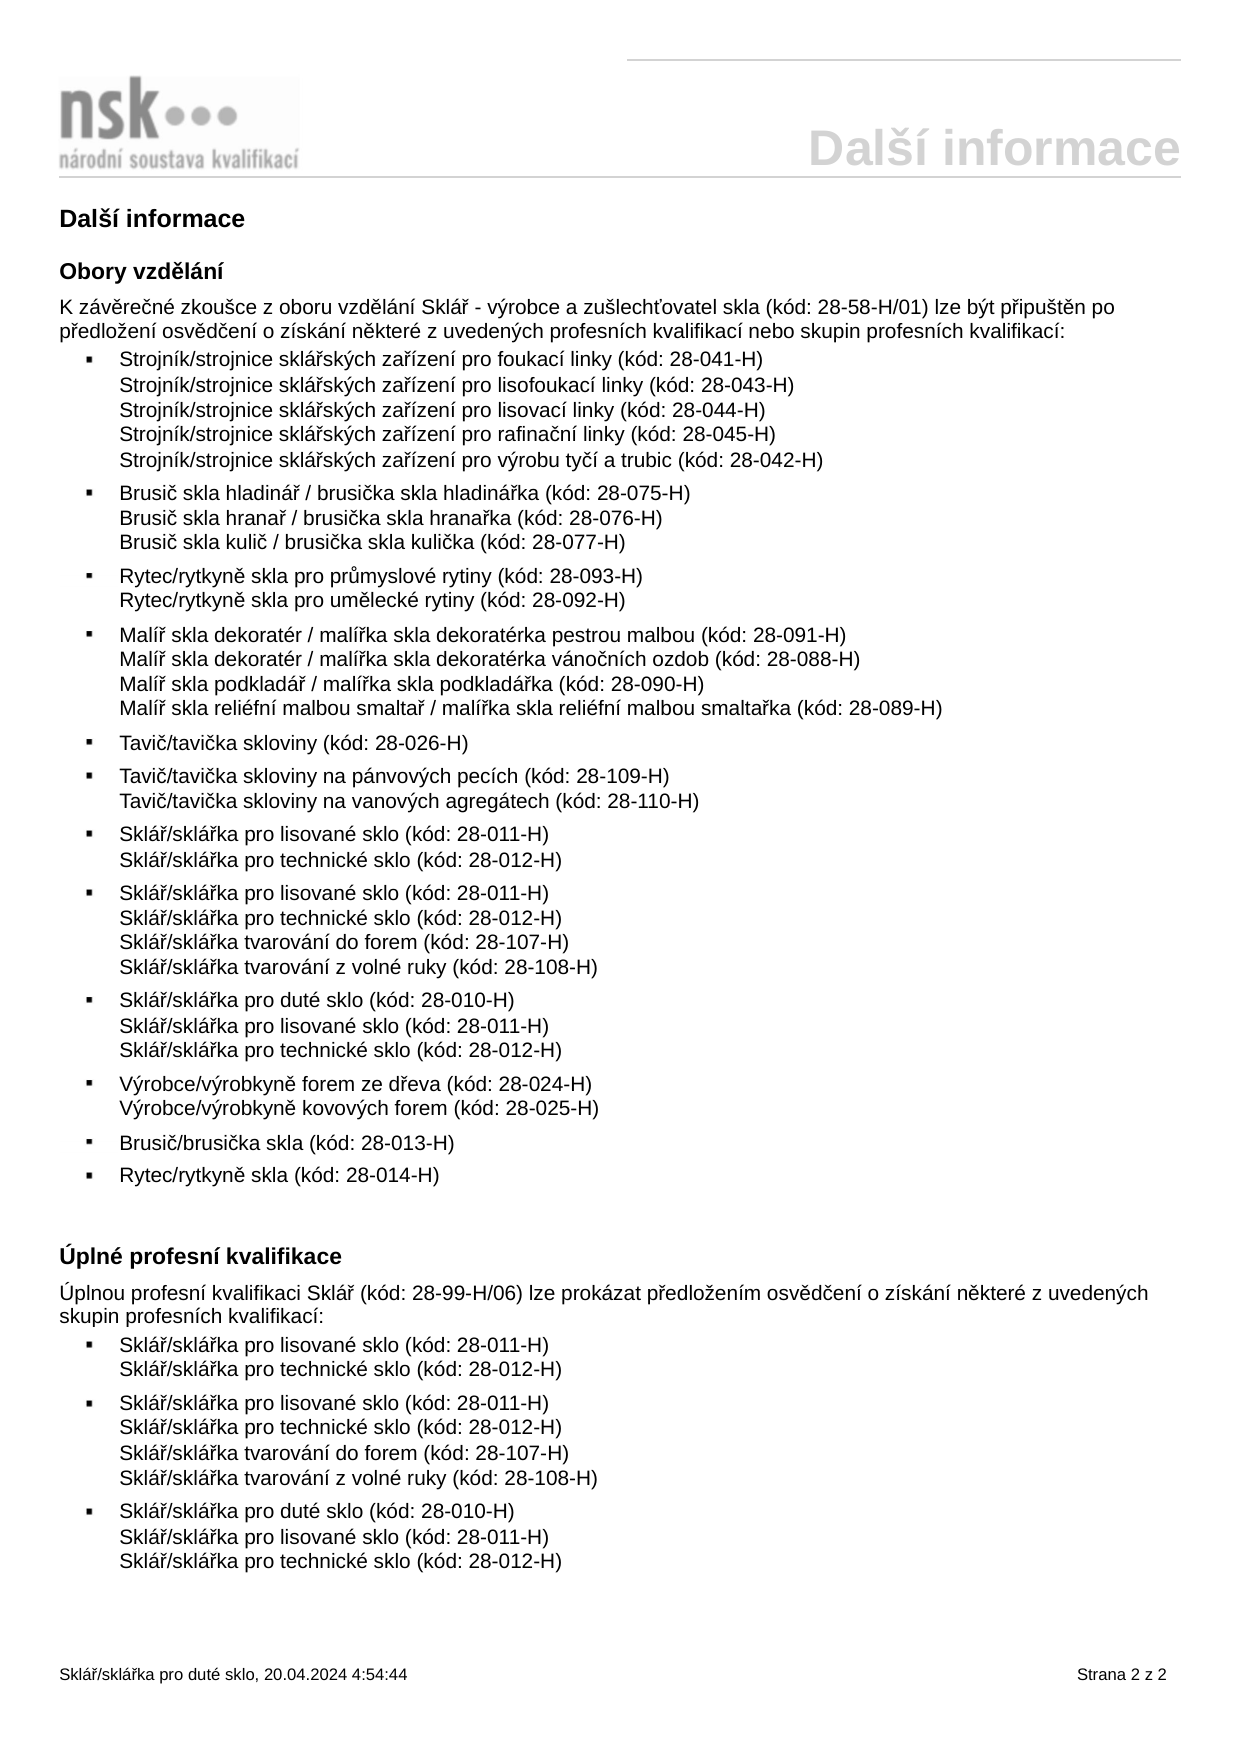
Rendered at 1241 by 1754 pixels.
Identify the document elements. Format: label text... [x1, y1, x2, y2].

table_cell [119, 1574, 482, 1606]
table_cell [59, 614, 119, 622]
table_cell [59, 906, 119, 930]
table_cell Sklář/sklářka pro technické sklo (kód: 28-012-H) [119, 1038, 1181, 1063]
table_cell [1167, 1327, 1181, 1333]
table_cell [59, 373, 119, 398]
table_cell [1167, 1154, 1181, 1163]
table_cell [119, 236, 482, 248]
table_cell [619, 979, 627, 988]
table_cell [1167, 1574, 1181, 1606]
table_cell [59, 1357, 119, 1382]
table_cell [59, 398, 119, 422]
table_cell [59, 1466, 119, 1490]
table_cell [1167, 1382, 1181, 1391]
table_cell [1167, 343, 1181, 347]
table_cell [482, 472, 619, 481]
table_cell [119, 343, 482, 347]
table_cell [59, 1063, 119, 1072]
table_cell Sklář/sklářka pro lisované sklo (kód: 28-011-H) [119, 822, 1181, 847]
table_cell Malíř skla podkladář / malířka skla podkladářka (kód: 28-090-H) [119, 672, 1181, 696]
picture [59, 1130, 119, 1153]
picture [59, 1163, 119, 1188]
table_cell [1167, 813, 1181, 822]
table_cell Tavič/tavička skloviny na vanových agregátech (kód: 28-110-H) [119, 789, 1181, 813]
table_cell [59, 1096, 119, 1121]
table_cell [619, 755, 627, 764]
table_cell Sklář/sklářka pro lisované sklo (kód: 28-011-H) [119, 1333, 1181, 1357]
table_cell Strojník/strojnice sklářských zařízení pro výrobu tyčí a trubic (kód: 28-042-H) [119, 448, 1181, 472]
table_cell [119, 1154, 482, 1163]
table_cell [1167, 979, 1181, 988]
table_cell [59, 1490, 119, 1499]
picture [59, 1499, 119, 1524]
picture [59, 1391, 119, 1416]
table_cell [119, 555, 482, 564]
table_cell [1167, 472, 1181, 481]
table_cell [619, 170, 627, 176]
table_cell [861, 1121, 1167, 1130]
table_cell [861, 236, 1167, 248]
table_cell Strojník/strojnice sklářských zařízení pro lisofoukací linky (kód: 28-043-H) [119, 373, 1181, 398]
table_cell Tavič/tavička skloviny na pánvových pecích (kód: 28-109-H) [119, 764, 1181, 789]
table_cell [627, 871, 861, 880]
table_cell [482, 1220, 619, 1232]
table_cell [861, 722, 1167, 731]
picture [59, 988, 119, 1012]
table_cell [627, 813, 861, 822]
table_cell [627, 194, 861, 200]
table_cell [119, 1220, 482, 1232]
table_cell [627, 1382, 861, 1391]
table_cell [1167, 236, 1181, 248]
table_cell [119, 979, 482, 988]
table_cell [1167, 755, 1181, 764]
table_cell Rytec/rytkyně skla pro umělecké rytiny (kód: 28-092-H) [119, 588, 1181, 614]
table_cell [861, 871, 1167, 880]
table_cell Strojník/strojnice sklářských zařízení pro rafinační linky (kód: 28-045-H) [119, 422, 1181, 448]
table_cell [119, 1382, 482, 1391]
table_cell [627, 1121, 861, 1130]
table_cell [482, 343, 619, 347]
table_cell [59, 813, 119, 822]
table_cell Další informace [627, 61, 1181, 176]
table_cell [619, 472, 627, 481]
table_cell [627, 555, 861, 564]
table_cell [59, 871, 119, 880]
table_cell [119, 1121, 482, 1130]
table_cell Výrobce/výrobkyně forem ze dřeva (kód: 28-024-H) [119, 1072, 1181, 1096]
table_cell [627, 1574, 861, 1606]
table_cell Rytec/rytkyně skla pro průmyslové rytiny (kód: 28-093-H) [119, 564, 1181, 588]
table_cell [619, 1121, 627, 1130]
picture [59, 480, 119, 505]
table_cell [482, 171, 619, 176]
table_cell [119, 1187, 482, 1220]
table_cell [619, 1574, 627, 1606]
table_cell [619, 813, 627, 822]
table_cell [619, 1327, 627, 1333]
table_cell Další informace [59, 200, 1181, 236]
table_cell Brusič skla kulič / brusička skla kulička (kód: 28-077-H) [119, 530, 1181, 555]
table_cell [627, 722, 861, 731]
table_cell [627, 236, 861, 248]
table_cell Sklář/sklářka pro lisované sklo (kód: 28-011-H) [119, 1391, 1181, 1415]
table_cell [59, 1525, 119, 1548]
table_cell [482, 1063, 619, 1072]
table_cell Úplné profesní kvalifikace [59, 1232, 1181, 1280]
table_cell [482, 1490, 619, 1499]
table_cell [59, 194, 119, 200]
table_cell [59, 1154, 119, 1163]
table_cell Brusič/brusička skla (kód: 28-013-H) [119, 1130, 1181, 1154]
table_cell [59, 1549, 119, 1574]
table_cell Brusič skla hladinář / brusička skla hladinářka (kód: 28-075-H) [119, 481, 1181, 506]
table_cell [619, 236, 627, 248]
table_cell [482, 813, 619, 822]
table_cell [482, 555, 619, 564]
table_cell [1167, 1220, 1181, 1232]
table_cell [1167, 1606, 1181, 1657]
table_cell [619, 1606, 627, 1657]
table_cell [619, 1220, 627, 1232]
table_cell Sklář/sklářka pro technické sklo (kód: 28-012-H) [119, 1357, 1181, 1382]
table_cell [620, 59, 627, 170]
table_cell [482, 236, 619, 248]
table_cell [59, 1574, 119, 1606]
table_cell [119, 1063, 482, 1072]
table_cell [482, 871, 619, 880]
table_cell [861, 194, 1167, 200]
table_cell [1167, 555, 1181, 564]
table_cell [119, 871, 482, 880]
table_cell [59, 647, 119, 672]
table_cell [627, 1220, 861, 1232]
table_cell Strojník/strojnice sklářských zařízení pro lisovací linky (kód: 28-044-H) [119, 398, 1181, 422]
table_cell [619, 555, 627, 564]
table_cell [59, 979, 119, 988]
table_cell Rytec/rytkyně skla (kód: 28-014-H) [119, 1163, 1181, 1187]
table_cell [619, 871, 627, 880]
table_cell Strojník/strojnice sklářských zařízení pro foukací linky (kód: 28-041-H) [119, 347, 1181, 373]
table_cell [482, 614, 619, 623]
table_cell Brusič skla hranař / brusička skla hranařka (kód: 28-076-H) [119, 506, 1181, 530]
table_cell [59, 588, 119, 614]
table_cell [59, 1188, 119, 1220]
table_cell Sklář/sklářka tvarování z volné ruky (kód: 28-108-H) [119, 1466, 1181, 1490]
table_cell [619, 1154, 627, 1163]
table_cell [627, 1063, 861, 1072]
table_cell [482, 1187, 619, 1220]
table_cell [59, 848, 119, 871]
table_cell [59, 672, 119, 696]
table_cell [1167, 1121, 1181, 1130]
table_cell [861, 343, 1167, 347]
table_cell [861, 755, 1167, 764]
table_cell [59, 1606, 119, 1657]
table_cell [482, 1606, 619, 1657]
table_cell [1167, 614, 1181, 623]
table_cell [119, 194, 482, 200]
table_cell [59, 506, 119, 530]
table_cell Výrobce/výrobkyně kovových forem (kód: 28-025-H) [119, 1096, 1181, 1121]
table_cell [59, 1220, 119, 1232]
table_cell [482, 1382, 619, 1391]
picture [59, 763, 119, 788]
table_cell [59, 955, 119, 979]
table_cell [59, 1121, 119, 1130]
table_cell Obory vzdělání [59, 248, 1181, 295]
table_cell [619, 1063, 627, 1072]
table_cell [59, 1441, 119, 1466]
table_cell [1167, 1490, 1181, 1499]
table_cell [1167, 1657, 1181, 1693]
table_cell Sklář/sklářka pro technické sklo (kód: 28-012-H) [119, 906, 1181, 930]
table_cell [861, 1063, 1167, 1072]
table_cell [1167, 1063, 1181, 1072]
table_cell [59, 472, 119, 480]
table_cell Sklář/sklářka tvarování do forem (kód: 28-107-H) [119, 1441, 1181, 1466]
table_cell Malíř skla dekoratér / malířka skla dekoratérka vánočních ozdob (kód: 28-088-H) [119, 647, 1181, 672]
picture [59, 1072, 119, 1095]
table_cell [627, 614, 861, 623]
picture [59, 822, 119, 846]
table_cell [59, 236, 119, 248]
table_cell [627, 979, 861, 988]
table_cell [59, 1327, 119, 1332]
table_cell [861, 1490, 1167, 1499]
table_cell [1167, 1187, 1181, 1220]
table_cell Úplnou profesní kvalifikaci Sklář (kód: 28-99-H/06) lze prokázat předložením osvědčení o získání některé z uvedených skupin profesních kvalifikací: [59, 1280, 1181, 1327]
table_cell Sklář/sklářka pro technické sklo (kód: 28-012-H) [119, 1549, 1181, 1574]
table_cell [619, 194, 627, 200]
table_cell [861, 1382, 1167, 1391]
table_cell [619, 722, 627, 731]
table_cell [861, 1220, 1167, 1232]
table_cell [861, 979, 1167, 988]
table_cell [482, 194, 619, 200]
table_cell [59, 422, 119, 448]
table_cell Tavič/tavička skloviny (kód: 28-026-H) [119, 731, 1181, 755]
picture [59, 622, 119, 646]
table_cell [1167, 194, 1181, 200]
table_cell [627, 755, 861, 764]
table_cell [59, 1014, 119, 1037]
table_cell [861, 555, 1167, 564]
table_cell [59, 171, 119, 176]
table_cell [59, 696, 119, 722]
table_cell [59, 448, 119, 472]
table_cell [861, 813, 1167, 822]
table_cell [627, 1490, 861, 1499]
table_cell Sklář/sklářka pro technické sklo (kód: 28-012-H) [119, 848, 1181, 871]
table_cell [119, 722, 482, 731]
table_cell [59, 555, 119, 564]
table_cell [627, 472, 861, 481]
picture [59, 564, 119, 587]
table_cell [1167, 871, 1181, 880]
table_cell Sklář/sklářka tvarování do forem (kód: 28-107-H) [119, 930, 1181, 955]
table_cell Strana 2 z 2 [861, 1657, 1167, 1693]
table_cell [861, 1187, 1167, 1220]
table_cell [482, 1154, 619, 1163]
table_cell [619, 614, 627, 623]
table_cell [59, 1038, 119, 1063]
table_cell [627, 343, 861, 347]
table_cell [619, 1187, 627, 1220]
table_cell [119, 755, 482, 764]
table_cell [119, 1606, 482, 1657]
table_cell [627, 1606, 861, 1657]
table_cell [59, 1416, 119, 1441]
table_cell [861, 1154, 1167, 1163]
table_cell Sklář/sklářka pro lisované sklo (kód: 28-011-H) [119, 880, 1181, 906]
table_cell [861, 1574, 1167, 1606]
table_cell Sklář/sklářka pro technické sklo (kód: 28-012-H) [119, 1415, 1181, 1441]
table_cell [59, 530, 119, 555]
table_cell [59, 930, 119, 955]
table_cell [627, 1187, 861, 1220]
table_cell [59, 755, 119, 763]
picture [59, 347, 119, 372]
table_cell Sklář/sklářka pro duté sklo (kód: 28-010-H) [119, 988, 1181, 1013]
table_cell [59, 178, 1181, 194]
table_cell [119, 1327, 482, 1333]
table_cell [861, 472, 1167, 481]
table_cell Malíř skla reliéfní malbou smaltař / malířka skla reliéfní malbou smaltařka (kód: 28-089-H) [119, 696, 1181, 722]
table_cell K závěrečné zkoušce z oboru vzdělání Sklář - výrobce a zušlechťovatel skla (kód: 28-58-H/01) lze být připuštěn po předložení osvědčení o získání některé z uvedených profesních kvalifikací nebo skupin profesních kvalifikací: [59, 295, 1181, 343]
table_cell [119, 813, 482, 822]
table_cell [619, 1490, 627, 1499]
table_cell [1167, 722, 1181, 731]
table_cell [119, 614, 482, 623]
table_cell [119, 1490, 482, 1499]
table_cell Sklář/sklářka tvarování z volné ruky (kód: 28-108-H) [119, 955, 1181, 979]
table_cell [861, 614, 1167, 623]
table_cell [482, 1121, 619, 1130]
table_cell Sklář/sklářka pro lisované sklo (kód: 28-011-H) [119, 1525, 1181, 1548]
table_cell [119, 171, 482, 176]
table_cell [861, 1606, 1167, 1657]
table_cell [59, 789, 119, 813]
table_cell [627, 1327, 861, 1333]
table_cell [482, 1327, 619, 1333]
picture [59, 1332, 119, 1357]
table_cell [59, 722, 119, 730]
table_cell [482, 979, 619, 988]
table_cell [59, 343, 119, 347]
picture [59, 880, 119, 905]
table_cell [482, 755, 619, 764]
table_cell Malíř skla dekoratér / malířka skla dekoratérka pestrou malbou (kód: 28-091-H) [119, 623, 1181, 647]
picture [58, 59, 620, 171]
picture [59, 730, 119, 754]
table_cell Sklář/sklářka pro duté sklo (kód: 28-010-H) [119, 1499, 1181, 1524]
table_cell Sklář/sklářka pro duté sklo, 20.04.2024 4:54:44 [59, 1657, 861, 1693]
table_cell [119, 472, 482, 481]
table_cell [619, 1382, 627, 1391]
table_cell [861, 1327, 1167, 1333]
table_cell [482, 722, 619, 731]
table_cell [482, 1574, 619, 1606]
table_cell Sklář/sklářka pro lisované sklo (kód: 28-011-H) [119, 1014, 1181, 1037]
table_cell [627, 1154, 861, 1163]
table_cell [59, 1382, 119, 1391]
